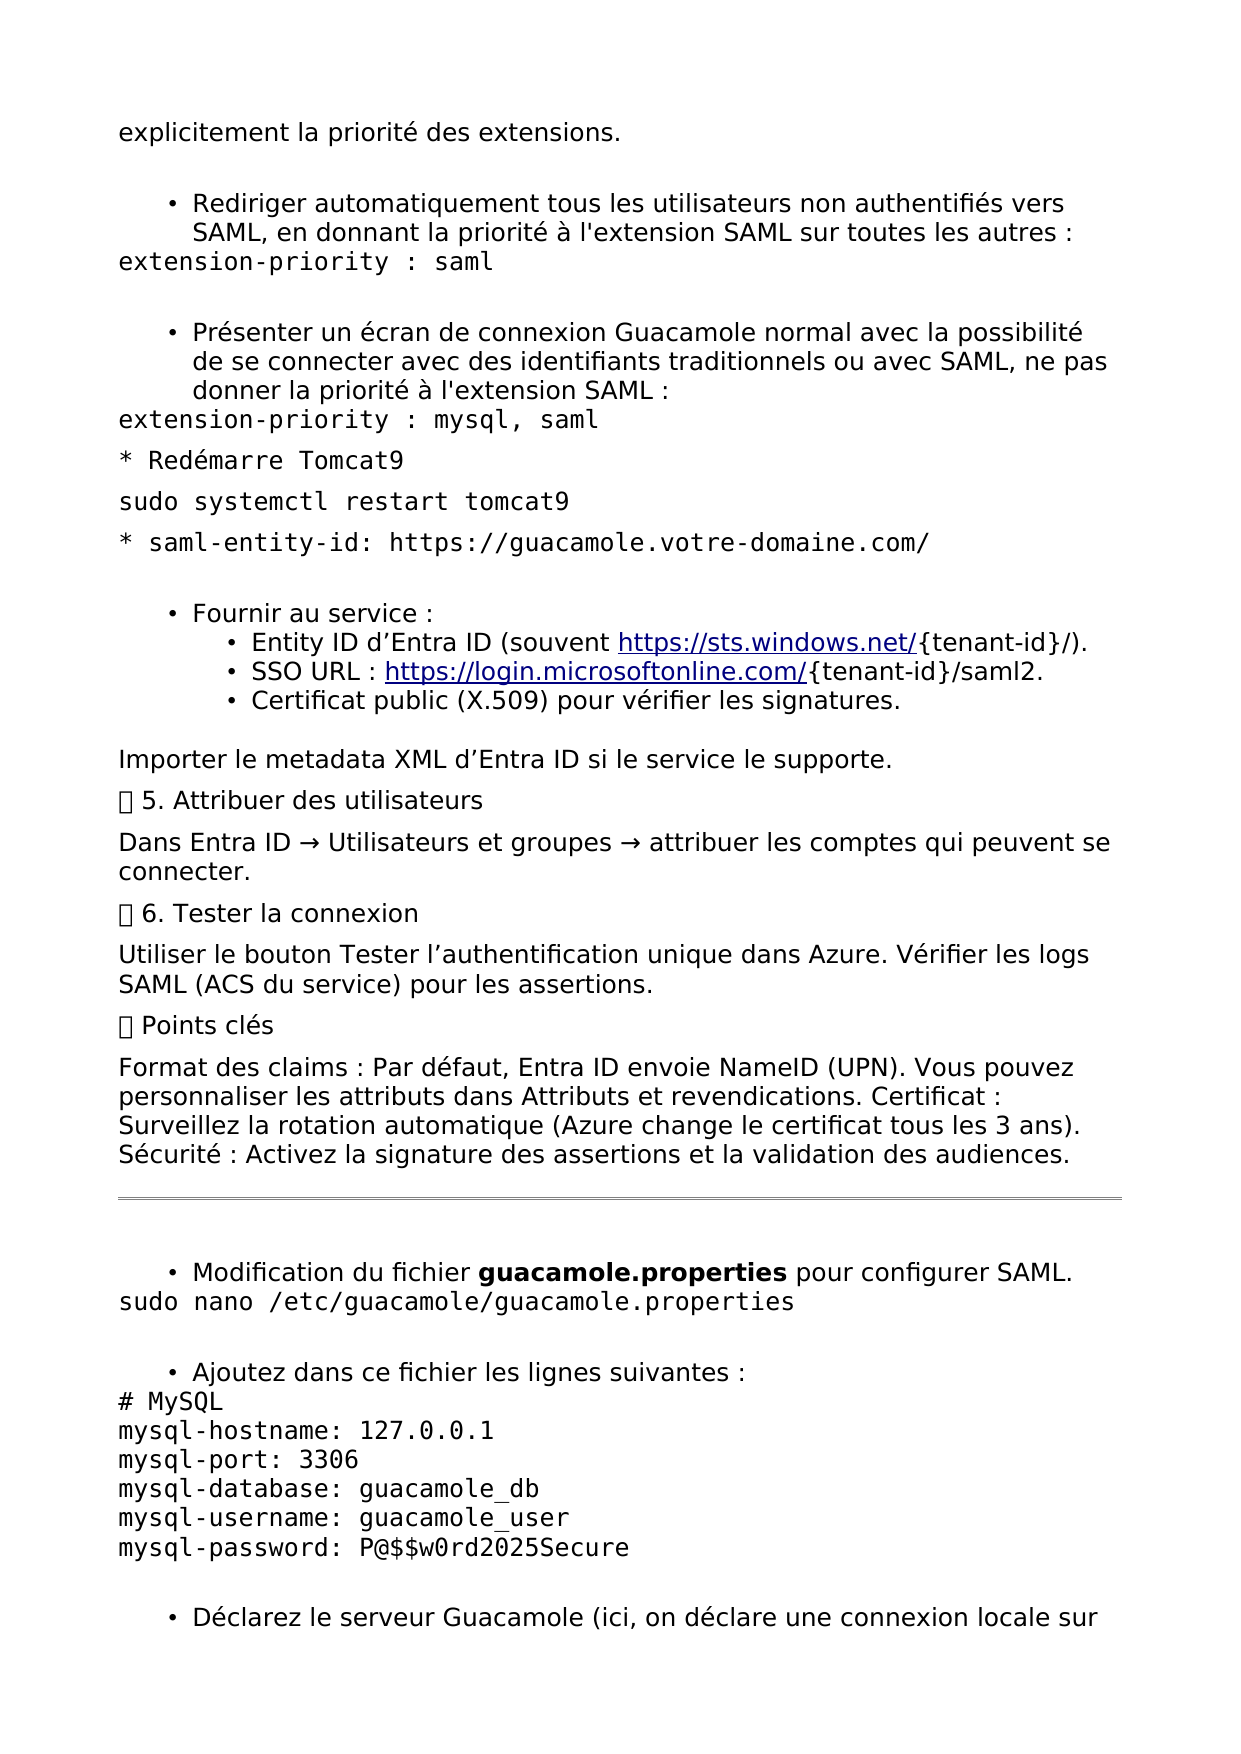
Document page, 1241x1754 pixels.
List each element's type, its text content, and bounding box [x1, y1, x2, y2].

text Format des claims : Par défaut, Entra ID envoie NameID (UPN). Vous pouvez personnaliser les attributs dans Attributs et revendications. Certificat : Surveillez la rotation automatique (Azure change le certificat tous les 3 ans). Sécurité : Activez la signature des assertions et la validation des audiences. [118, 1053, 1122, 1170]
list Certificat public (X.509) pour vérifier les signatures. [236, 686, 1122, 715]
text sudo systemctl restart tomcat9 [118, 487, 1122, 517]
text Utiliser le bouton Tester l’authentification unique dans Azure. Vérifier les logs SAML (ACS du service) pour les assertions. [118, 941, 1122, 999]
text # MySQL mysql-hostname: 127.0.0.1 mysql-port: 3306 mysql-database: guacamole_db mysql-username: guacamole_user mysql-password: P@$$w0rd2025Secure [118, 1387, 1122, 1562]
text ✅ Points clés [118, 1012, 1122, 1041]
text extension-priority : saml [118, 248, 1122, 277]
text Importer le metadata XML d’Entra ID si le service le supporte. [118, 745, 1122, 774]
text explicitement la priorité des extensions. [118, 118, 1122, 147]
list SSO URL : https://login.microsoftonline.com/{tenant-id}/saml2. [236, 657, 1122, 686]
text sudo nano /etc/guacamole/guacamole.properties [118, 1287, 1122, 1317]
text ✅ 6. Tester la connexion [118, 899, 1122, 928]
text * saml-entity-id: https://guacamole.votre-domaine.com/ [118, 528, 1122, 557]
text ✅ 5. Attribuer des utilisateurs [118, 787, 1122, 816]
list Entity ID d’Entra ID (souvent https://sts.windows.net/{tenant-id}/). [236, 628, 1122, 657]
list Présenter un écran de connexion Guacamole normal avec la possibilité de se connecter avec des identifiants traditionnels ou avec SAML, ne pas donner la priorité à l'extension SAML : [177, 318, 1122, 406]
list Déclarez le serveur Guacamole (ici, on déclare une connexion locale sur [177, 1603, 1122, 1632]
text extension-priority : mysql, saml [118, 406, 1122, 435]
text * Redémarre Tomcat9 [118, 446, 1122, 476]
list Fournir au service : [177, 599, 1122, 628]
list Modification du fichier guacamole.properties pour configurer SAML. [177, 1258, 1122, 1287]
text Dans Entra ID → Utilisateurs et groupes → attribuer les comptes qui peuvent se connecter. [118, 828, 1122, 887]
list Rediriger automatiquement tous les utilisateurs non authentifiés vers SAML, en donnant la priorité à l'extension SAML sur toutes les autres : [177, 189, 1122, 248]
list Ajoutez dans ce fichier les lignes suivantes : [177, 1358, 1122, 1387]
